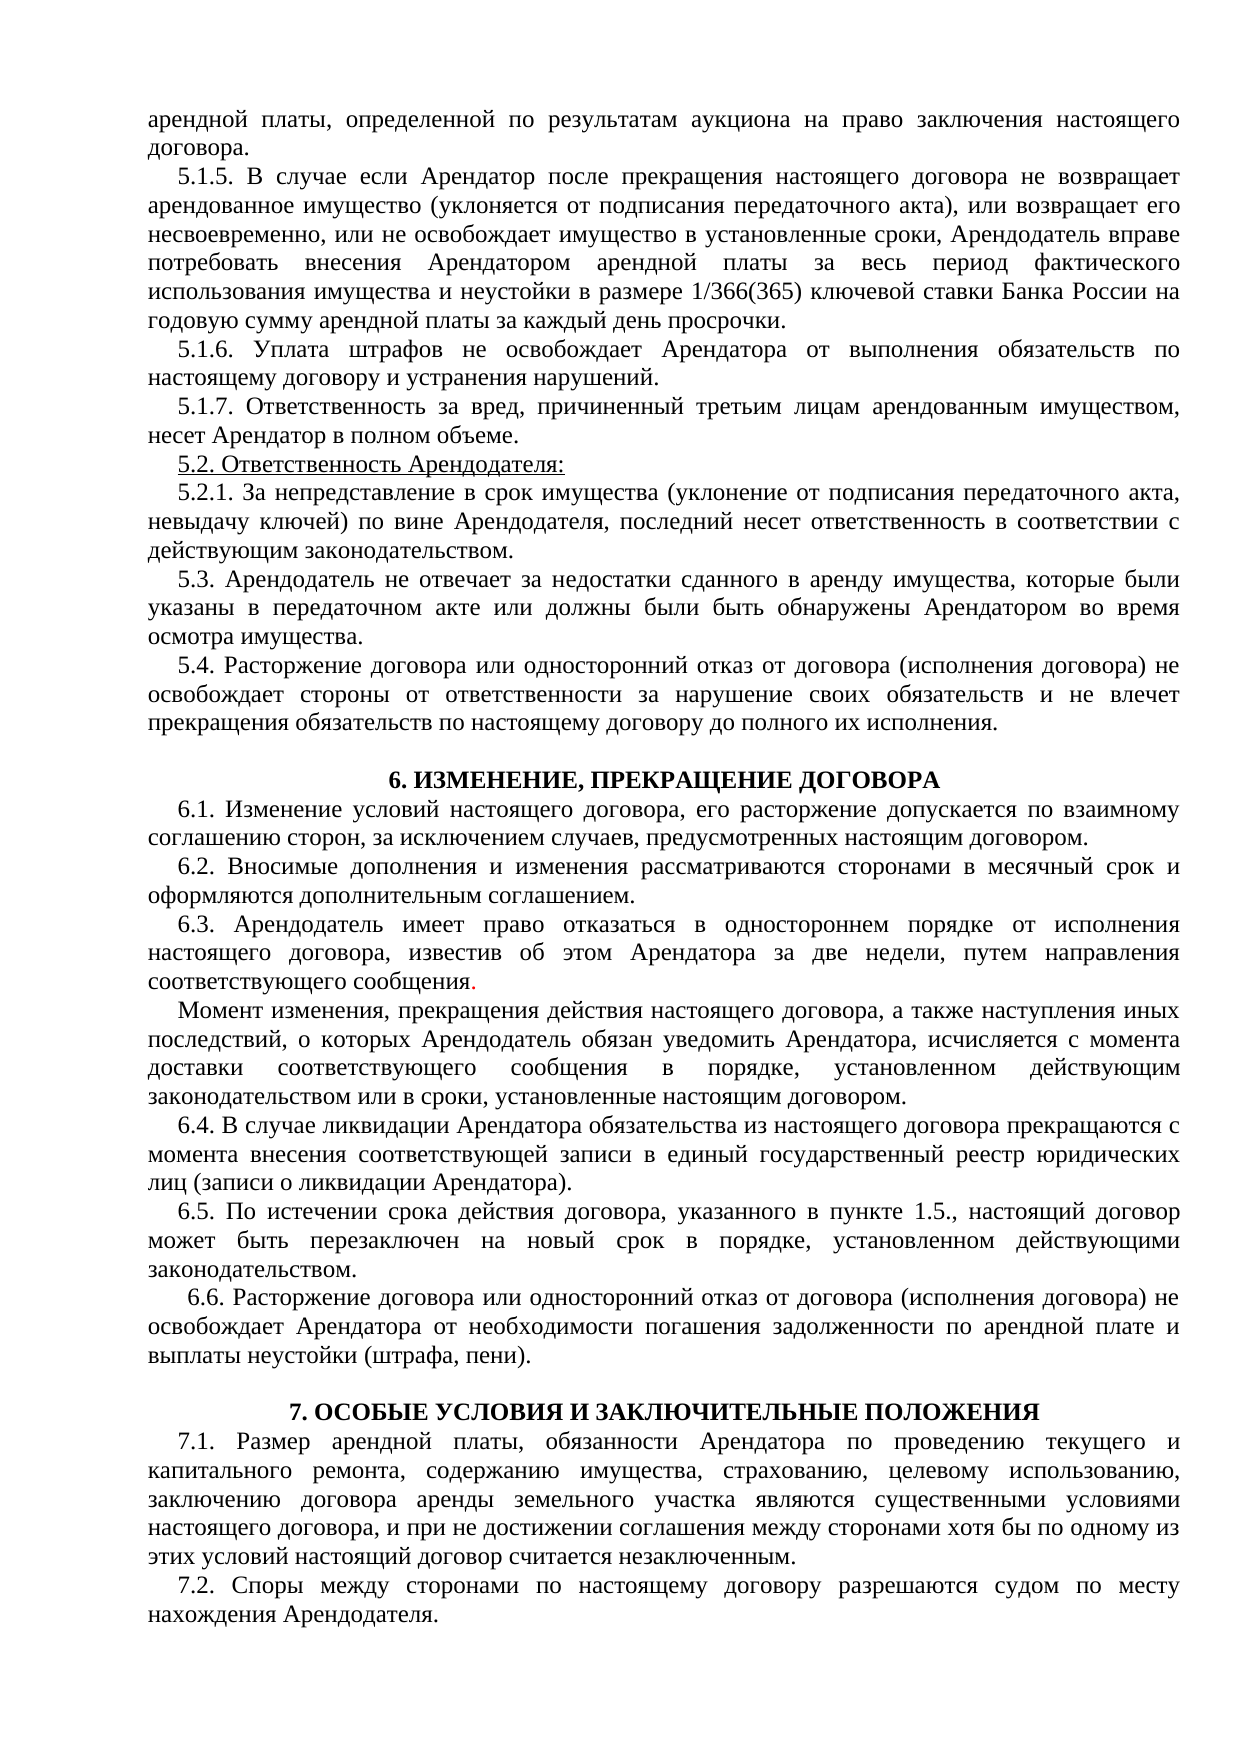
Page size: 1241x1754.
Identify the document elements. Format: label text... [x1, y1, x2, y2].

text 6.1. Изменение условий настоящего договора, его расторжение допускается по взаимному соглашению сторон, за исключением случаев, предусмотренных настоящим договором. [148, 794, 1181, 851]
text 5.1.6. Уплата штрафов не освобождает Арендатора от выполнения обязательств по настоящему договору и устранения нарушений. [148, 334, 1181, 391]
text 5.1.5. В случае если Арендатор после прекращения настоящего договора не возвращает арендованное имущество (уклоняется от подписания передаточного акта), или возвращает его несвоевременно, или не освобождает имущество в установленные сроки, Арендодатель вправе потребовать внесения Арендатором арендной платы за весь период фактического использования имущества и неустойки в размере 1/366(365) ключевой ставки Банка России на годовую сумму арендной платы за каждый день просрочки. [148, 161, 1181, 334]
text арендной платы, определенной по результатам аукциона на право заключения настоящего договора. [148, 104, 1181, 161]
text 5.1.7. Ответственность за вред, причиненный третьим лицам арендованным имуществом, несет Арендатор в полном объеме. [148, 391, 1181, 449]
text 6.6. Расторжение договора или односторонний отказ от договора (исполнения договора) не освобождает Арендатора от необходимости погашения задолженности по арендной плате и выплаты неустойки (штрафа, пени). [148, 1282, 1181, 1369]
text 7. Особые условия и ЗАКЛЮЧИТЕЛЬНЫЕ ПОЛОЖЕНИЯ [148, 1397, 1181, 1426]
text 7.1. Размер арендной платы, обязанности Арендатора по проведению текущего и капитального ремонта, содержанию имущества, страхованию, целевому использованию, заключению договора аренды земельного участка являются существенными условиями настоящего договора, и при не достижении соглашения между сторонами хотя бы по одному из этих условий настоящий договор считается незаключенным. [148, 1426, 1181, 1570]
text 6.5. По истечении срока действия договора, указанного в пункте 1.5., настоящий договор может быть перезаключен на новый срок в порядке, установленном действующими законодательством. [148, 1196, 1181, 1282]
text 5.2. Ответственность Арендодателя: [148, 449, 1181, 477]
text 6. ИЗМЕНЕНИЕ, ПРЕКРАЩЕНИЕ ДОГОВОРА [148, 765, 1181, 794]
text Момент изменения, прекращения действия настоящего договора, а также наступления иных последствий, о которых Арендодатель обязан уведомить Арендатора, исчисляется с момента доставки соответствующего сообщения в порядке, установленном действующим законодательством или в сроки, установленные настоящим договором. [148, 995, 1181, 1110]
text 5.2.1. За непредставление в срок имущества (уклонение от подписания передаточного акта, невыдачу ключей) по вине Арендодателя, последний несет ответственность в соответствии с действующим законодательством. [148, 477, 1181, 564]
text 6.2. Вносимые дополнения и изменения рассматриваются сторонами в месячный срок и оформляются дополнительным соглашением. [148, 851, 1181, 909]
text 5.4. Расторжение договора или односторонний отказ от договора (исполнения договора) не освобождает стороны от ответственности за нарушение своих обязательств и не влечет прекращения обязательств по настоящему договору до полного их исполнения. [148, 650, 1181, 736]
text 7.2. Споры между сторонами по настоящему договору разрешаются судом по месту нахождения Арендодателя. [148, 1570, 1181, 1627]
text 5.3. Арендодатель не отвечает за недостатки сданного в аренду имущества, которые были указаны в передаточном акте или должны были быть обнаружены Арендатором во время осмотра имущества. [148, 564, 1181, 650]
text 6.3. Арендодатель имеет право отказаться в одностороннем порядке от исполнения настоящего договора, известив об этом Арендатора за две недели, путем направления соответствующего сообщения. [148, 909, 1181, 995]
text 6.4. В случае ликвидации Арендатора обязательства из настоящего договора прекращаются с момента внесения соответствующей записи в единый государственный реестр юридических лиц (записи о ликвидации Арендатора). [148, 1110, 1181, 1196]
